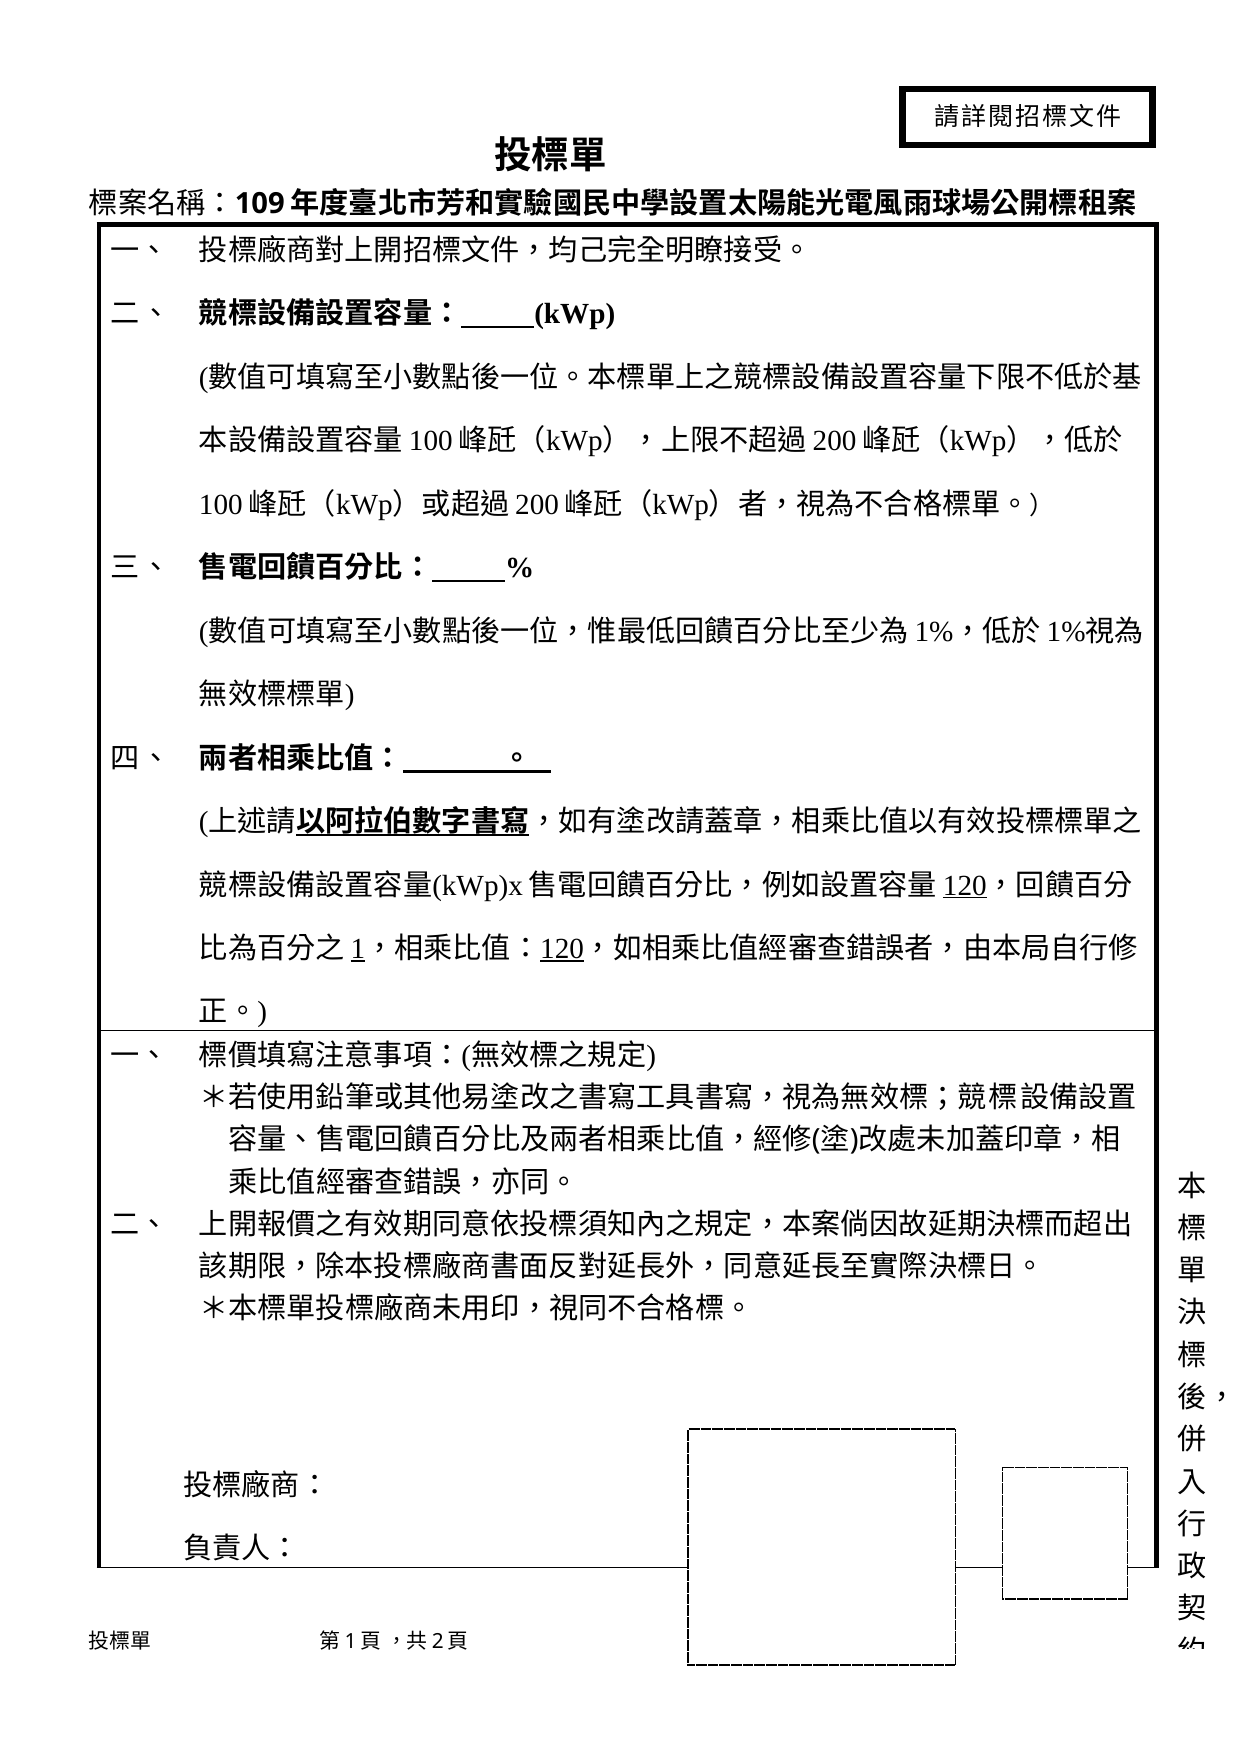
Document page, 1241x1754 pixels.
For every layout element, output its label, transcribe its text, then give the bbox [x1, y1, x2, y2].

text 標案名稱：109年度臺北市芳和實驗國民中學設置太陽能光電風雨球場公開標租案 [89, 179, 1152, 222]
table_header 投標廠商對上開招標文件，均己完全明瞭接受。 競標設備設置容量： (kWp) (數值可填寫至小數點後一位。本標單上之競標設備設置容量下限不低於基本設備設置容量100峰瓩（kWp），上限不超過200峰瓩（kWp），低於100峰瓩（kWp）或超過200峰瓩（kWp）者，視為不合格標單。） 售電回饋百分比： % (數值可填寫至小數點後一位，惟最低回饋百分比至少為1%，低於1%視為無效標標單) 兩者相乘比值： 。 (上述請以阿拉伯數字書寫，如有塗改請蓋章，相乘比值以有效投標標單之競標設備設置容量(kWp)x售電回饋百分比，例如設置容量120，回饋百分比為百分之1，相乘比值：120，如相乘比值經審查錯誤者，由本局自行修正。) [101, 227, 1154, 1030]
text 請詳閱招標文件 [917, 96, 1138, 133]
text 投標單 [89, 125, 1152, 179]
table_cell 標價填寫注意事項：(無效標之規定) ＊若使用鉛筆或其他易塗改之書寫工具書寫，視為無效標；競標設備設置容量、售電回饋百分比及兩者相乘比值，經修(塗)改處未加蓋印章，相乘比值經審查錯誤，亦同。 上開報價之有效期同意依投標須知內之規定，本案倘因故延期決標而超出該期限，除本投標廠商書面反對延長外，同意延長至實際決標日。 ＊本標單投標廠商未用印，視同不合格標。 投標廠商： 負責人： 地 址： [101, 1031, 1154, 1567]
